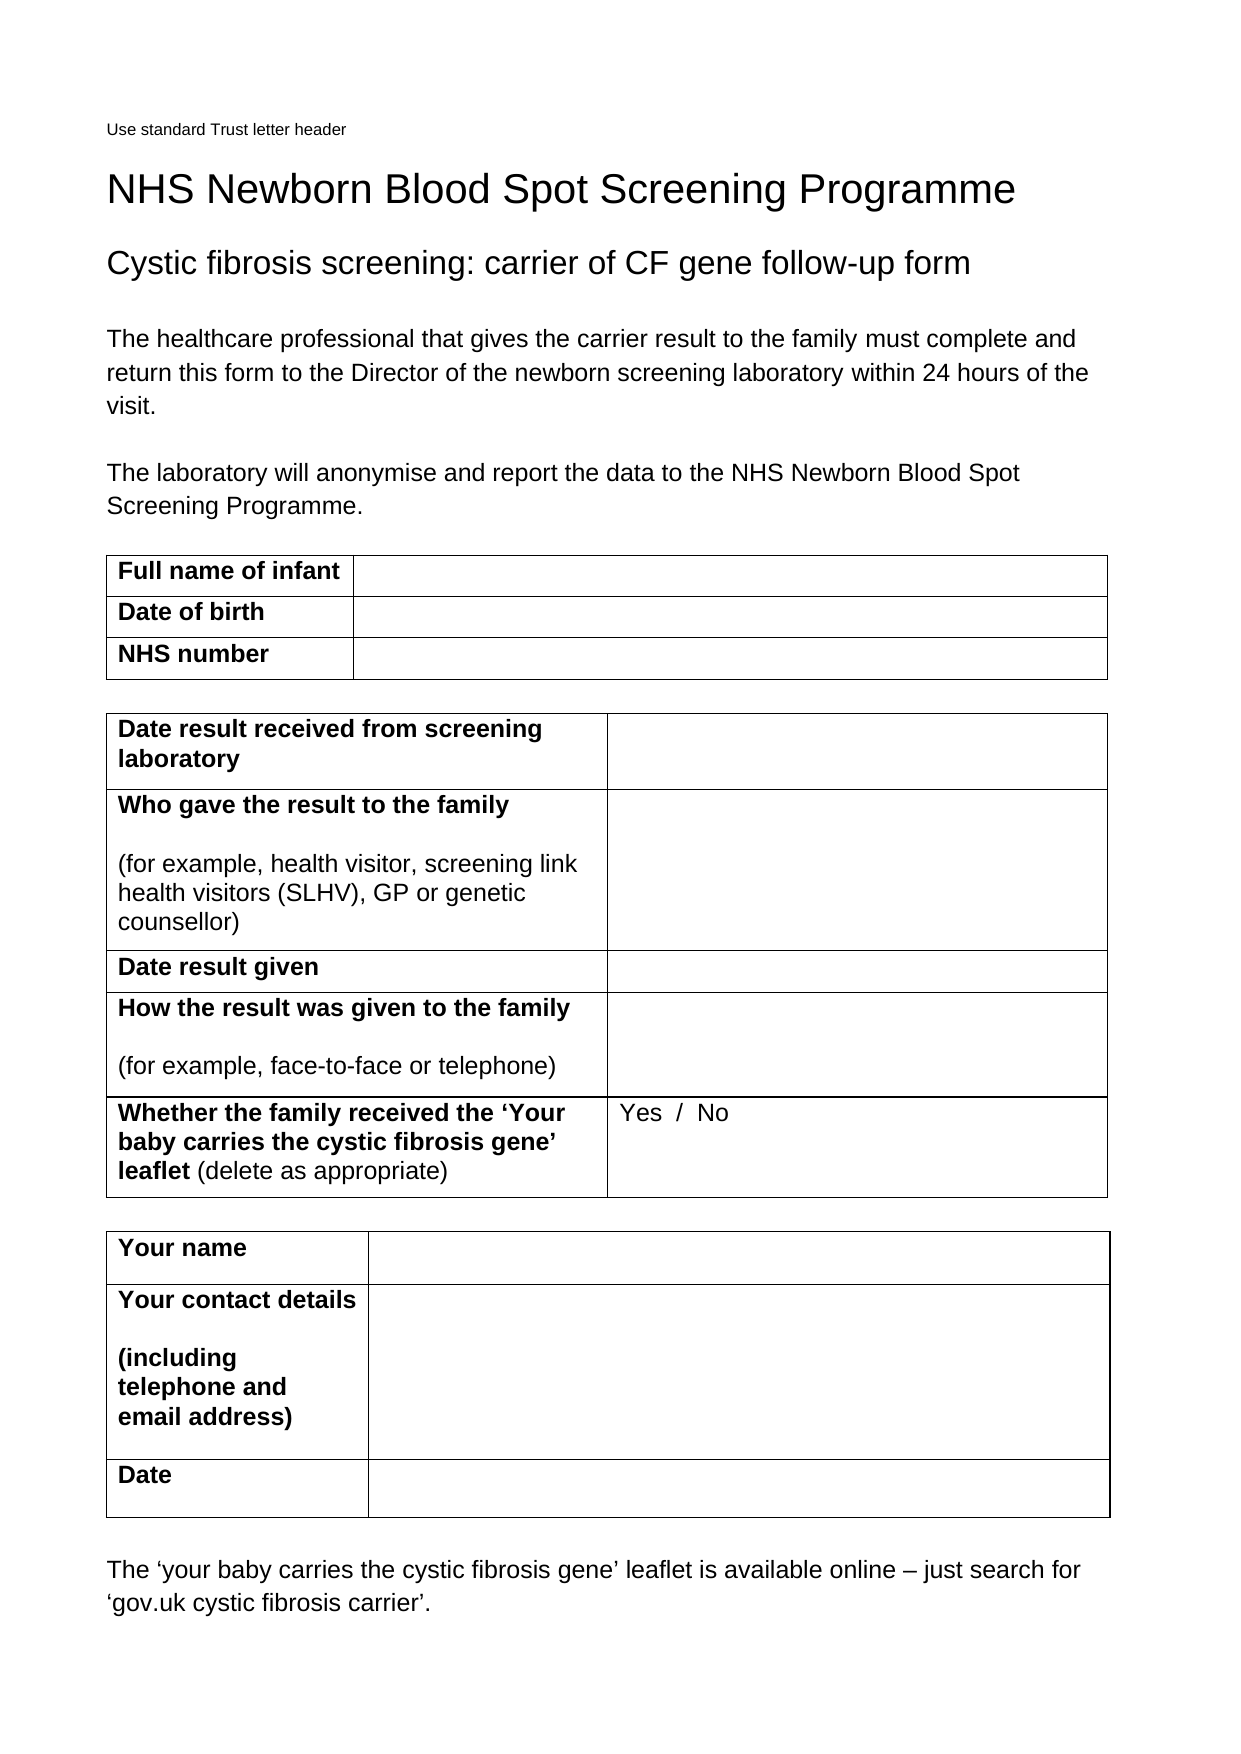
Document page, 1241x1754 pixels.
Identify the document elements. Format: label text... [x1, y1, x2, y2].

table_header [369, 1232, 1109, 1283]
table_cell NHS number [107, 638, 353, 679]
subtitle NHS Newborn Blood Spot Screening Programme [106, 164, 1134, 212]
table_cell [354, 597, 1107, 637]
table_cell [369, 1285, 1109, 1459]
text The healthcare professional that gives the carrier result to the family must complete and return this form to the Director of the newborn screening laboratory within 24 hours of the visit. [106, 321, 1134, 421]
table_header Your name [107, 1232, 368, 1283]
subtitle Cystic fibrosis screening: carrier of CF gene follow-up form [106, 243, 1134, 282]
table_header Full name of infant [107, 556, 353, 596]
table_header Date result received from screening laboratory [107, 714, 607, 789]
table_header [354, 556, 1107, 596]
text The ‘your baby carries the cystic fibrosis gene’ leaflet is available online – just search for ‘gov.uk cystic fibrosis carrier’. [106, 1552, 1134, 1618]
table_cell Date result given [107, 951, 607, 992]
table_cell How the result was given to the family (for example, face-to-face or telephone) [107, 993, 607, 1096]
table_cell [608, 790, 1107, 950]
table_cell Whether the family received the ‘Your baby carries the cystic fibrosis gene’ leaflet (delete as appropriate) [107, 1098, 607, 1197]
table_cell Your contact details (including telephone and email address) [107, 1285, 368, 1459]
table_cell Date [107, 1460, 368, 1517]
text The laboratory will anonymise and report the data to the NHS Newborn Blood Spot Screening Programme. [106, 454, 1134, 521]
table_cell Yes / No [608, 1098, 1107, 1197]
table_cell Date of birth [107, 597, 353, 637]
table_cell Who gave the result to the family (for example, health visitor, screening link health visitors (SLHV), GP or genetic counsellor) [107, 790, 607, 950]
table_header [608, 714, 1107, 789]
table_cell [608, 951, 1107, 992]
table_cell [354, 638, 1107, 679]
table_cell [369, 1460, 1109, 1517]
table_cell [608, 993, 1107, 1096]
